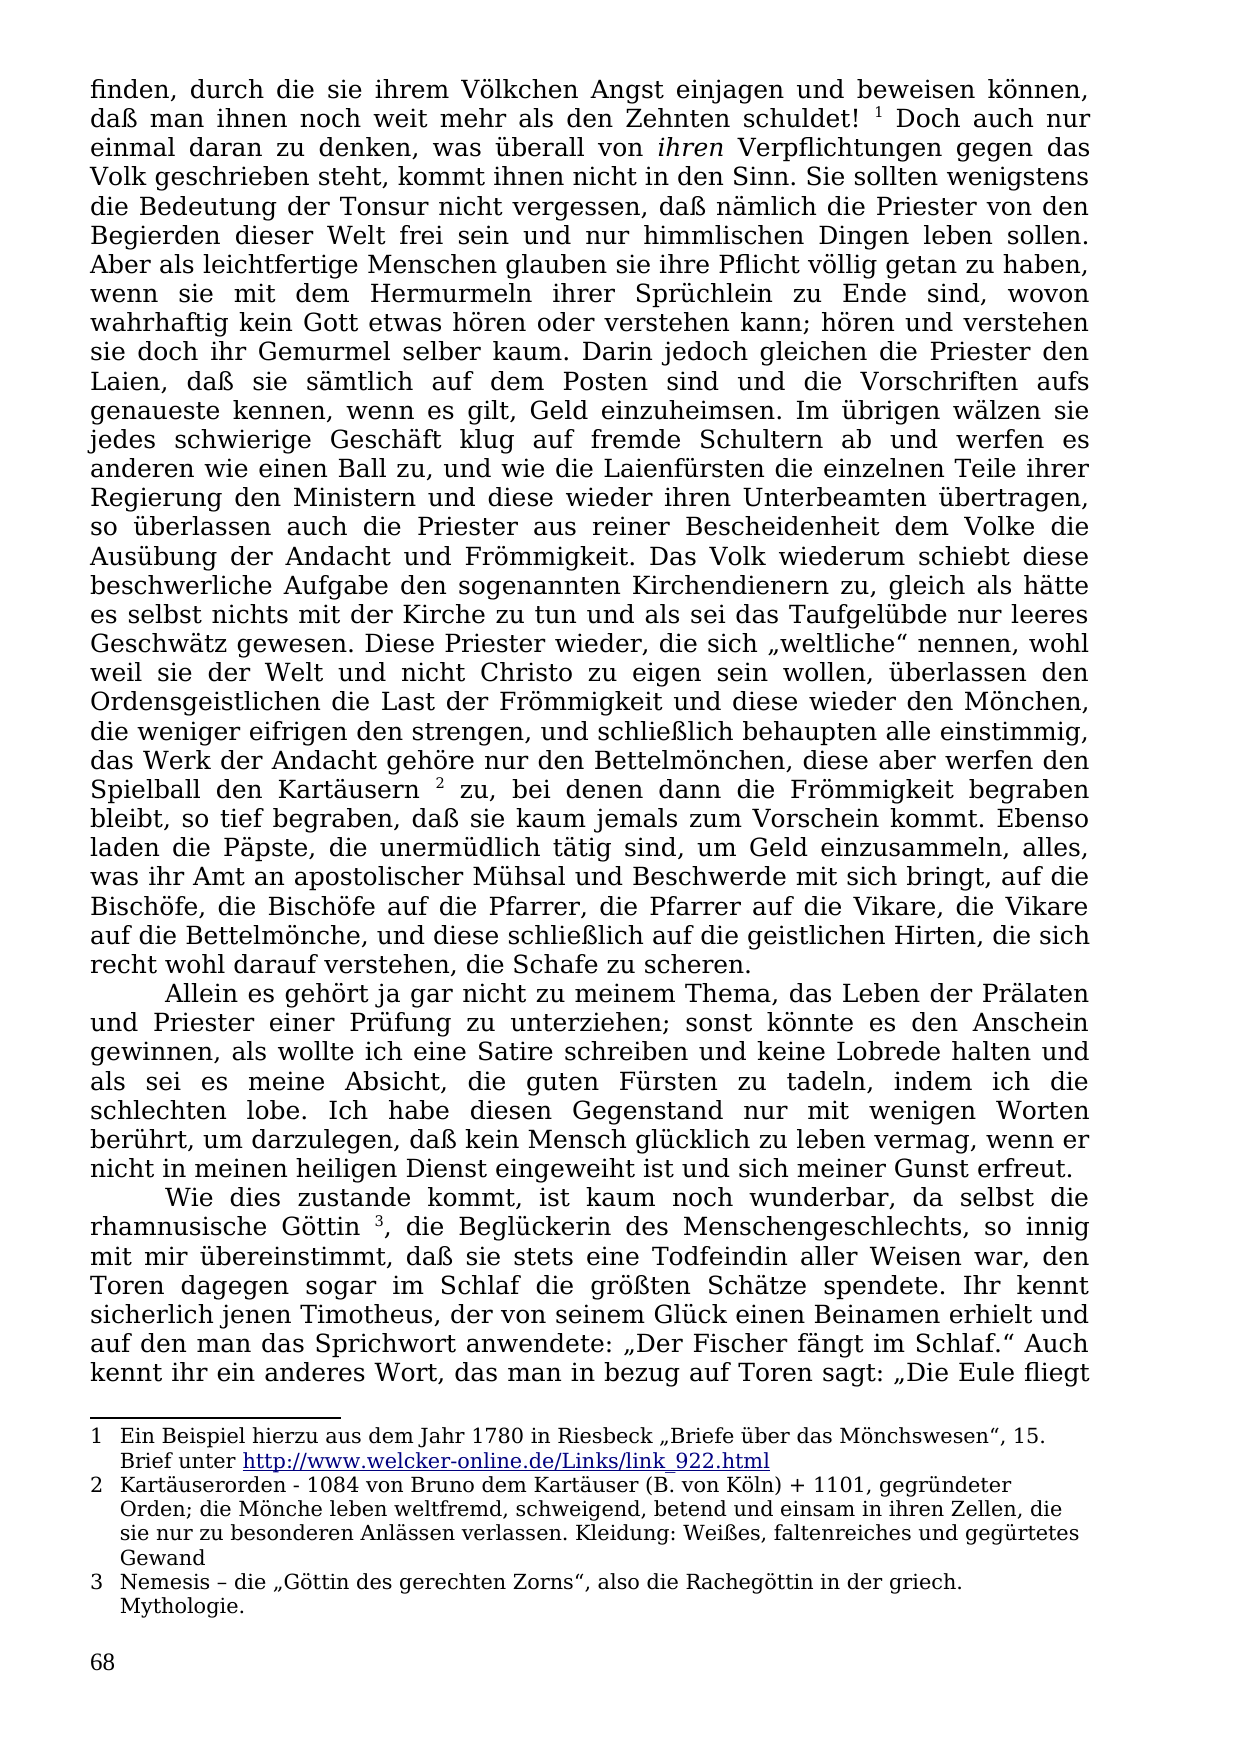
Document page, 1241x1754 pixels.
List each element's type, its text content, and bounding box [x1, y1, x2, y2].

text Nemesis – die „Göttin des gerechten Zorns“, also die Rachegöttin in der griech. Mythologie. [90, 1570, 1091, 1618]
text finden, durch die sie ihrem Völkchen Angst einjagen und beweisen können, daß man ihnen noch weit mehr als den Zehnten schuldet! Doch auch nur einmal daran zu denken, was überall von ihren Verpflichtungen gegen das Volk geschrieben steht, kommt ihnen nicht in den Sinn. Sie sollten wenigstens die Bedeutung der Tonsur nicht vergessen, daß nämlich die Priester von den Begierden dieser Welt frei sein und nur himmlischen Dingen leben sollen. Aber als leichtfertige Menschen glauben sie ihre Pflicht völlig getan zu haben, wenn sie mit dem Hermurmeln ihrer Sprüchlein zu Ende sind, wovon wahrhaftig kein Gott etwas hören oder verstehen kann; hören und verstehen sie doch ihr Gemurmel selber kaum. Darin jedoch gleichen die Priester den Laien, daß sie sämtlich auf dem Posten sind und die Vorschriften aufs genaueste kennen, wenn es gilt, Geld einzuheimsen. Im übrigen wälzen sie jedes schwierige Geschäft klug auf fremde Schultern ab und werfen es anderen wie einen Ball zu, und wie die Laienfürsten die einzelnen Teile ihrer Regierung den Ministern und diese wieder ihren Unterbeamten übertragen, so überlassen auch die Priester aus reiner Bescheidenheit dem Volke die Ausübung der Andacht und Frömmigkeit. Das Volk wiederum schiebt diese beschwerliche Aufgabe den sogenannten Kirchendienern zu, gleich als hätte es selbst nichts mit der Kirche zu tun und als sei das Taufgelübde nur leeres Geschwätz gewesen. Diese Priester wieder, die sich „weltliche“ nennen, wohl weil sie der Welt und nicht Christo zu eigen sein wollen, überlassen den Ordensgeistlichen die Last der Frömmigkeit und diese wieder den Mönchen, die weniger eifrigen den strengen, und schließlich behaupten alle einstimmig, das Werk der Andacht gehöre nur den Bettelmönchen, diese aber werfen den Spielball den Kartäusern zu, bei denen dann die Frömmigkeit begraben bleibt, so tief begraben, daß sie kaum jemals zum Vorschein kommt. Ebenso laden die Päpste, die unermüdlich tätig sind, um Geld einzusammeln, alles, was ihr Amt an apostolischer Mühsal und Beschwerde mit sich bringt, auf die Bischöfe, die Bischöfe auf die Pfarrer, die Pfarrer auf die Vikare, die Vikare auf die Bettelmönche, und diese schließlich auf die geistlichen Hirten, die sich recht wohl darauf verstehen, die Schafe zu scheren. [90, 75, 1091, 979]
text Allein es gehört ja gar nicht zu meinem Thema, das Leben der Prälaten und Priester einer Prüfung zu unterziehen; sonst könnte es den Anschein gewinnen, als wollte ich eine Satire schreiben und keine Lobrede halten und als sei es meine Absicht, die guten Fürsten zu tadeln, indem ich die schlechten lobe. Ich habe diesen Gegenstand nur mit wenigen Worten berührt, um darzulegen, daß kein Mensch glücklich zu leben vermag, wenn er nicht in meinen heiligen Dienst eingeweiht ist und sich meiner Gunst erfreut. [90, 979, 1091, 1183]
text Ein Beispiel hierzu aus dem Jahr 1780 in Riesbeck „Briefe über das Mönchswesen“, 15. Brief unter http://www.welcker-online.de/Links/link_922.html [90, 1424, 1091, 1473]
text Wie dies zustande kommt, ist kaum noch wunderbar, da selbst die rhamnusische Göttin , die Beglückerin des Menschengeschlechts, so innig mit mir übereinstimmt, daß sie stets eine Todfeindin aller Weisen war, den Toren dagegen sogar im Schlaf die größten Schätze spendete. Ihr kennt sicherlich jenen Timotheus, der von seinem Glück einen Beinamen erhielt und auf den man das Sprichwort anwendete: „Der Fischer fängt im Schlaf.“ Auch kennt ihr ein anderes Wort, das man in bezug auf Toren sagt: „Die Eule fliegt [90, 1183, 1091, 1387]
text Kartäuserorden - 1084 von Bruno dem Kartäuser (B. von Köln) + 1101, gegründeter Orden; die Mönche leben weltfremd, schweigend, betend und einsam in ihren Zellen, die sie nur zu besonderen Anlässen verlassen. Kleidung: Weißes, faltenreiches und gegürtetes Gewand [90, 1473, 1091, 1570]
